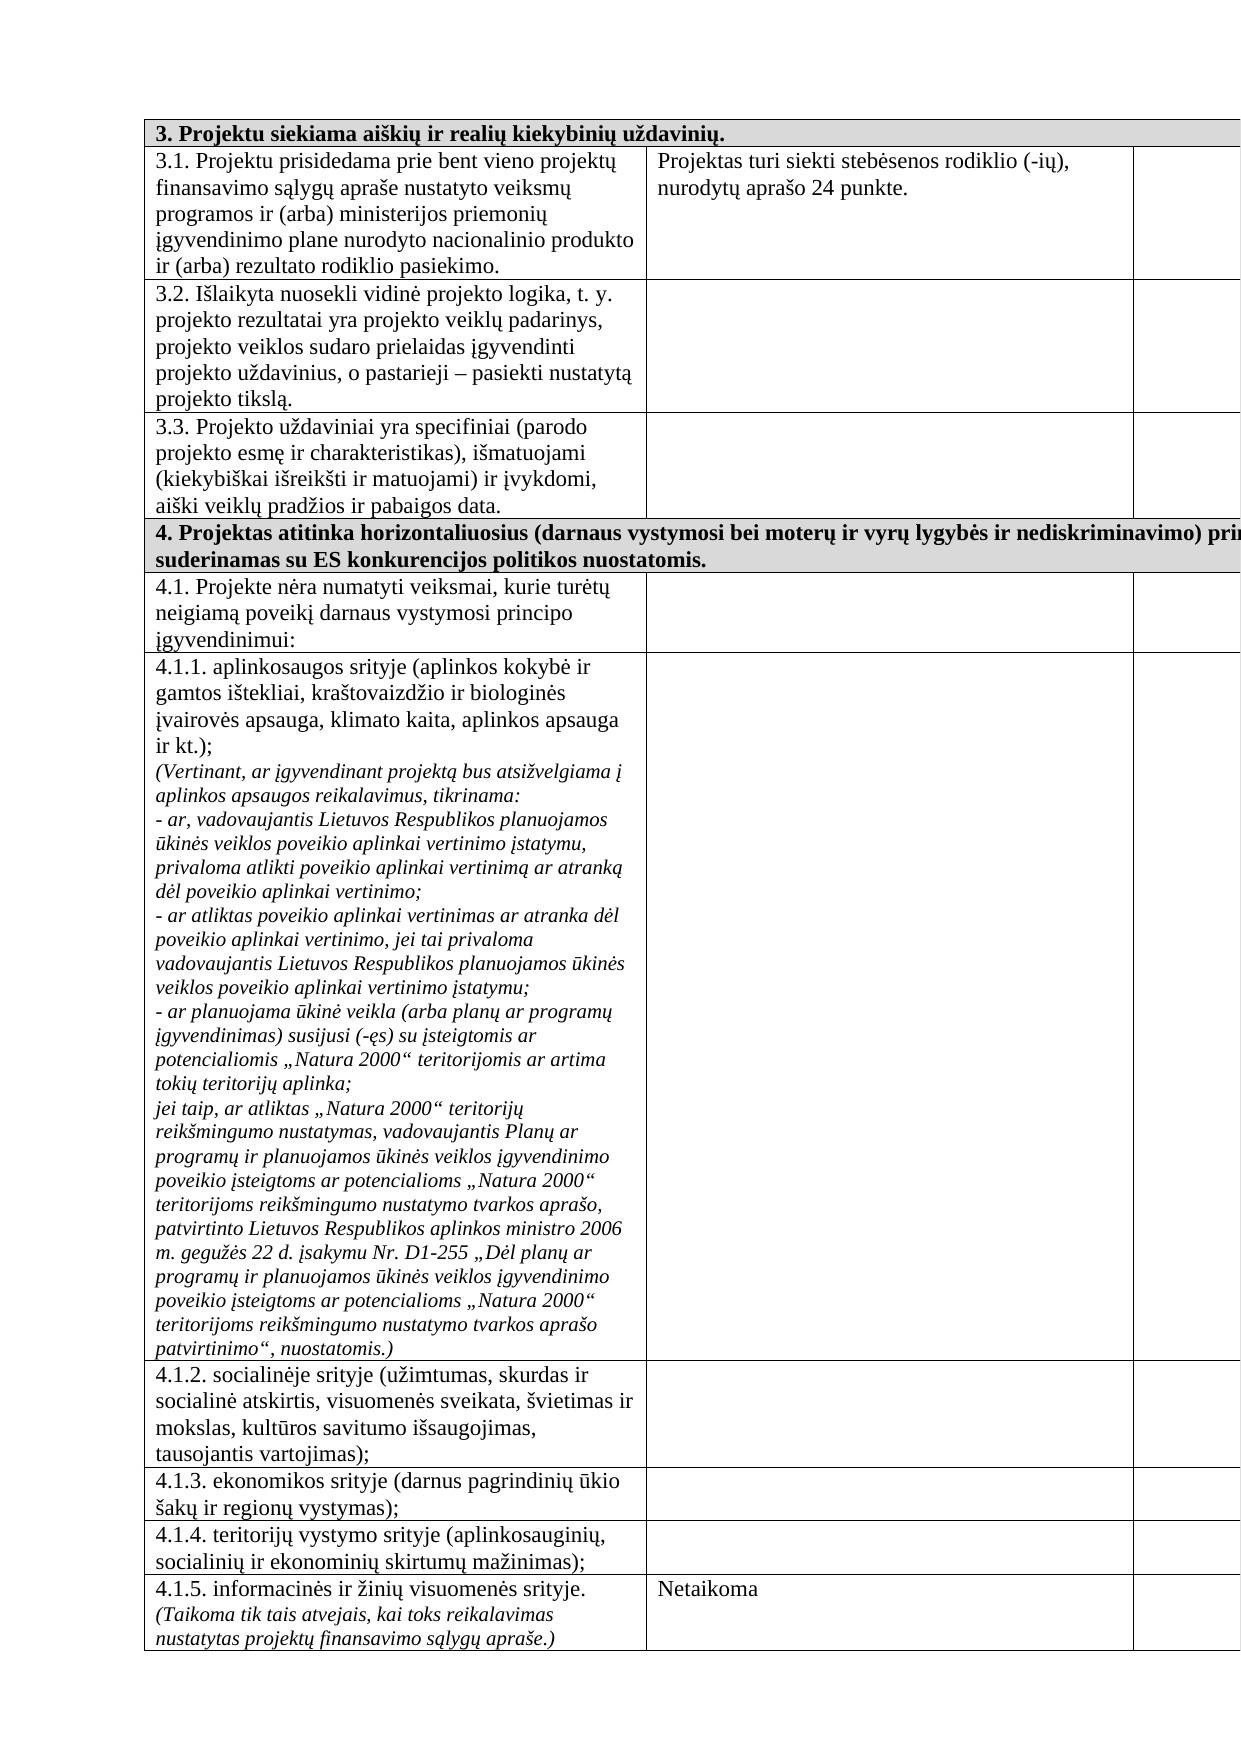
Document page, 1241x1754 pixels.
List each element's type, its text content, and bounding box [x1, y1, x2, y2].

table_cell [1134, 280, 1240, 412]
table_cell 3. Projektu siekiama aiškių ir realių kiekybinių uždavinių. [145, 120, 1240, 146]
table_cell Projektas turi siekti stebėsenos rodiklio (-ių), nurodytų aprašo 24 punkte. [647, 147, 1133, 279]
table_cell [1134, 1575, 1240, 1649]
table_cell [647, 280, 1133, 412]
table_cell [1134, 1468, 1240, 1520]
table_cell 4.1.4. teritorijų vystymo srityje (aplinkosauginių, socialinių ir ekonominių skirtumų mažinimas); [145, 1521, 646, 1574]
table_cell [1134, 1361, 1240, 1467]
table_cell [647, 1468, 1133, 1520]
table_cell 4.1.1. aplinkosaugos srityje (aplinkos kokybė ir gamtos ištekliai, kraštovaizdžio ir biologinės įvairovės apsauga, klimato kaita, aplinkos apsauga ir kt.); (Vertinant, ar įgyvendinant projektą bus atsižvelgiama į aplinkos apsaugos reikalavimus, tikrinama: - ar, vadovaujantis Lietuvos Respublikos planuojamos ūkinės veiklos poveikio aplinkai vertinimo įstatymu, privaloma atlikti poveikio aplinkai vertinimą ar atranką dėl poveikio aplinkai vertinimo; - ar atliktas poveikio aplinkai vertinimas ar atranka dėl poveikio aplinkai vertinimo, jei tai privaloma vadovaujantis Lietuvos Respublikos planuojamos ūkinės veiklos poveikio aplinkai vertinimo įstatymu; - ar planuojama ūkinė veikla (arba planų ar programų įgyvendinimas) susijusi (-ęs) su įsteigtomis ar potencialiomis „Natura 2000“ teritorijomis ar artima tokių teritorijų aplinka; jei taip, ar atliktas „Natura 2000“ teritorijų reikšmingumo nustatymas, vadovaujantis Planų ar programų ir planuojamos ūkinės veiklos įgyvendinimo poveikio įsteigtoms ar potencialioms „Natura 2000“ teritorijoms reikšmingumo nustatymo tvarkos aprašo, patvirtinto Lietuvos Respublikos aplinkos ministro 2006 m. gegužės 22 d. įsakymu Nr. D1-255 „Dėl planų ar programų ir planuojamos ūkinės veiklos įgyvendinimo poveikio įsteigtoms ar potencialioms „Natura 2000“ teritorijoms reikšmingumo nustatymo tvarkos aprašo patvirtinimo“, nuostatomis.) [145, 653, 646, 1360]
table_cell [647, 413, 1133, 518]
table_cell [1134, 653, 1240, 1360]
table_cell 4.1.3. ekonomikos srityje (darnus pagrindinių ūkio šakų ir regionų vystymas); [145, 1468, 646, 1520]
table_cell 3.3. Projekto uždaviniai yra specifiniai (parodo projekto esmę ir charakteristikas), išmatuojami (kiekybiškai išreikšti ir matuojami) ir įvykdomi, aiški veiklų pradžios ir pabaigos data. [145, 413, 646, 518]
table_cell 3.1. Projektu prisidedama prie bent vieno projektų finansavimo sąlygų apraše nustatyto veiksmų programos ir (arba) ministerijos priemonių įgyvendinimo plane nurodyto nacionalinio produkto ir (arba) rezultato rodiklio pasiekimo. [145, 147, 646, 279]
table_cell [1134, 573, 1240, 652]
table_cell 4.1.2. socialinėje srityje (užimtumas, skurdas ir socialinė atskirtis, visuomenės sveikata, švietimas ir mokslas, kultūros savitumo išsaugojimas, tausojantis vartojimas); [145, 1361, 646, 1467]
table_cell Netaikoma [647, 1575, 1133, 1649]
table_cell [647, 573, 1133, 652]
table_cell [1134, 147, 1240, 279]
table_cell [647, 653, 1133, 1360]
table_cell 4.1.5. informacinės ir žinių visuomenės srityje. (Taikoma tik tais atvejais, kai toks reikalavimas nustatytas projektų finansavimo sąlygų apraše.) [145, 1575, 646, 1649]
table_cell [647, 1361, 1133, 1467]
table_cell 4. Projektas atitinka horizontaliuosius (darnaus vystymosi bei moterų ir vyrų lygybės ir nediskriminavimo) principus, projekto įgyvendinimas yra suderinamas su ES konkurencijos politikos nuostatomis. [145, 519, 1240, 572]
table_cell [1134, 413, 1240, 518]
table_cell 3.2. Išlaikyta nuosekli vidinė projekto logika, t. y. projekto rezultatai yra projekto veiklų padarinys, projekto veiklos sudaro prielaidas įgyvendinti projekto uždavinius, o pastarieji – pasiekti nustatytą projekto tikslą. [145, 280, 646, 412]
table_cell [647, 1521, 1133, 1574]
table_cell [1134, 1521, 1240, 1574]
table_cell 4.1. Projekte nėra numatyti veiksmai, kurie turėtų neigiamą poveikį darnaus vystymosi principo įgyvendinimui: [145, 573, 646, 652]
